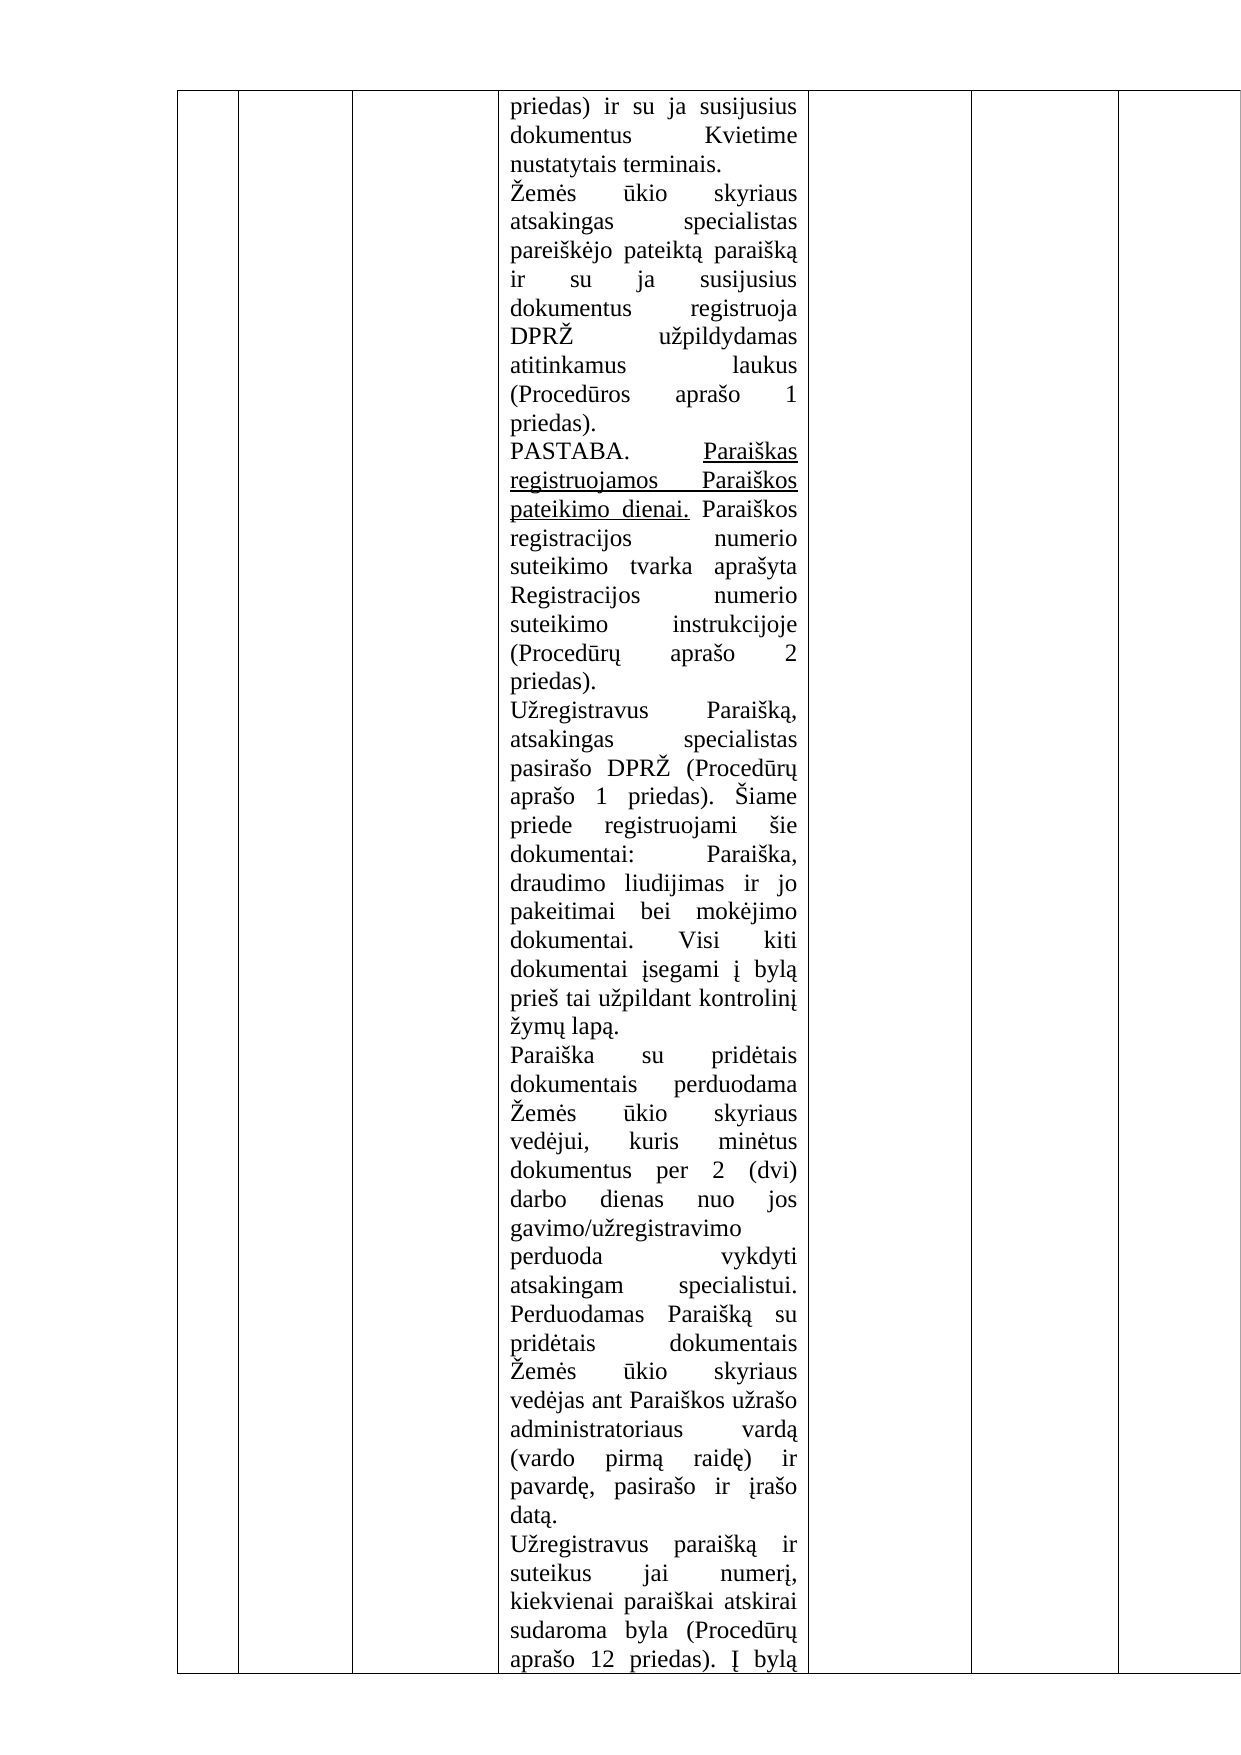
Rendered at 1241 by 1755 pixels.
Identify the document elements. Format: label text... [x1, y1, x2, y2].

table_cell [353, 91, 498, 1673]
table_cell [1119, 91, 1240, 1673]
table_cell [239, 91, 352, 1673]
table_cell [178, 91, 238, 1673]
table_cell [809, 91, 971, 1673]
table_cell priedas) ir su ja susijusius dokumentus Kvietime nustatytais terminais. Žemės ūkio skyriaus atsakingas specialistas pareiškėjo pateiktą paraišką ir su ja susijusius dokumentus registruoja DPRŽ užpildydamas atitinkamus laukus (Procedūros aprašo 1 priedas). PASTABA. Paraiškas registruojamos Paraiškos pateikimo dienai. Paraiškos registracijos numerio suteikimo tvarka aprašyta Registracijos numerio suteikimo instrukcijoje (Procedūrų aprašo 2 priedas). Užregistravus Paraišką, atsakingas specialistas pasirašo DPRŽ (Procedūrų aprašo 1 priedas). Šiame priede registruojami šie dokumentai: Paraiška, draudimo liudijimas ir jo pakeitimai bei mokėjimo dokumentai. Visi kiti dokumentai įsegami į bylą prieš tai užpildant kontrolinį žymų lapą. Paraiška su pridėtais dokumentais perduodama Žemės ūkio skyriaus vedėjui, kuris minėtus dokumentus per 2 (dvi) darbo dienas nuo jos gavimo/užregistravimo perduoda vykdyti atsakingam specialistui. Perduodamas Paraišką su pridėtais dokumentais Žemės ūkio skyriaus vedėjas ant Paraiškos užrašo administratoriaus vardą (vardo pirmą raidę) ir pavardę, pasirašo ir įrašo datą. Užregistravus paraišką ir suteikus jai numerį, kiekvienai paraiškai atskirai sudaroma byla (Procedūrų aprašo 12 priedas). Į bylą [499, 91, 808, 1673]
table_cell [972, 91, 1118, 1673]
